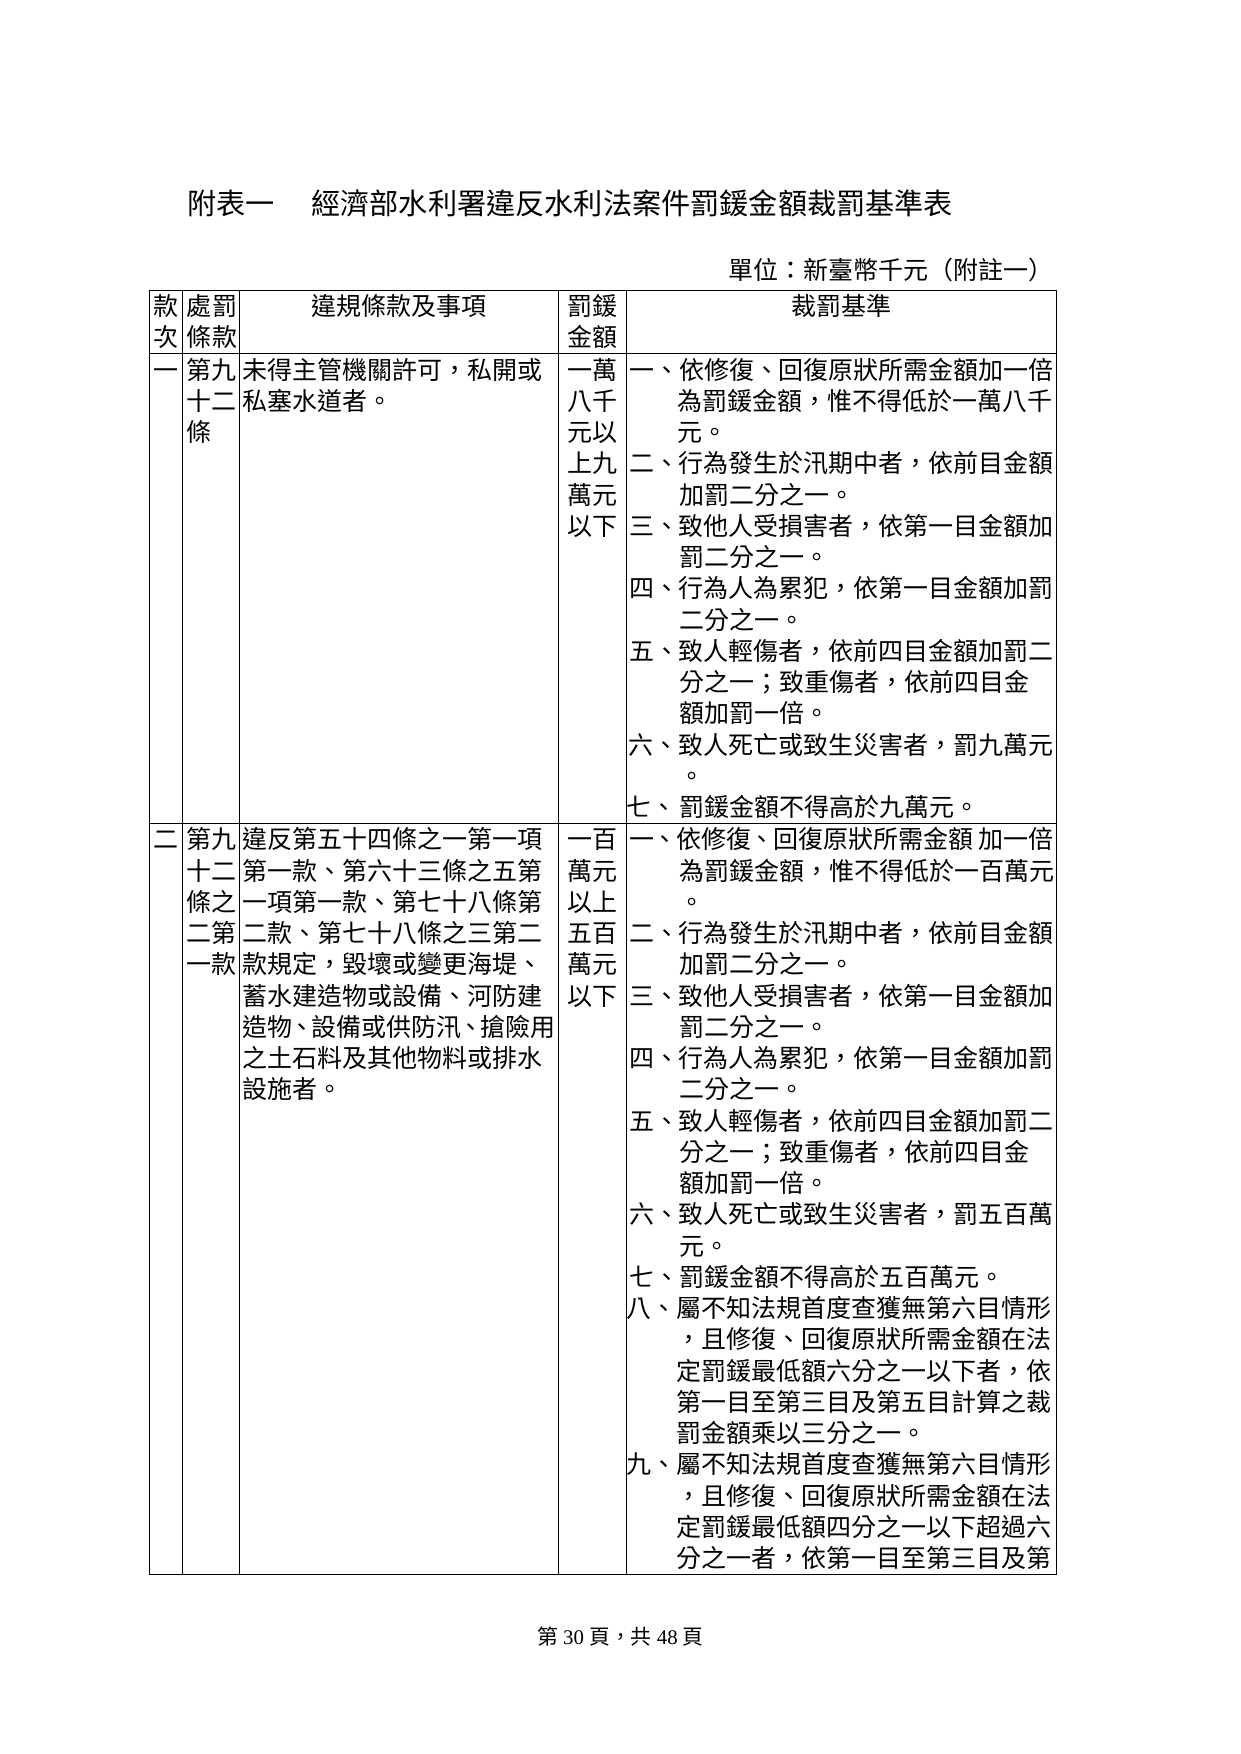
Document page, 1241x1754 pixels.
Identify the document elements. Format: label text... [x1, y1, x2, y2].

table_cell 一、依修復、回復原狀所需金額 加一倍為罰鍰金額，惟不得低於一百萬元。 二、行為發生於汛期中者，依前目金額加罰二分之一。 三、致他人受損害者，依第一目金額加罰二分之一。 四、行為人為累犯，依第一目金額加罰二分之一。 五、致人輕傷者，依前四目金額加罰二分之一；致重傷者，依前四目金額加罰一倍。 六、致人死亡或致生災害者，罰五百萬元。 七、罰鍰金額不得高於五百萬元。 八、屬不知法規首度查獲無第六目情形，且修復、回復原狀所需金額在法定罰鍰最低額六分之一以下者，依第一目至第三目及第五目計算之裁罰金額乘以三分之一。 九、屬不知法規首度查獲無第六目情形，且修復、回復原狀所需金額在法定罰鍰最低額四分之一以下超過六分之一者，依第一目至第三目及第 [627, 824, 1056, 1574]
table_cell 未得主管機關許可，私開或私塞水道者。 [240, 354, 558, 823]
text 附表一 經濟部水利署違反水利法案件罰鍰金額裁罰基準表 [187, 164, 1053, 239]
table_header 款次 [150, 291, 182, 353]
table_cell 二 [150, 824, 182, 1574]
table_cell 一、依修復、回復原狀所需金額加一倍為罰鍰金額，惟不得低於一萬八千元。 二、行為發生於汛期中者，依前目金額加罰二分之一。 三、致他人受損害者，依第一目金額加罰二分之一。 四、行為人為累犯，依第一目金額加罰二分之一。 五、致人輕傷者，依前四目金額加罰二分之一；致重傷者，依前四目金額加罰一倍。 六、致人死亡或致生災害者，罰九萬元。 罰鍰金額不得高於九萬元。 [627, 354, 1056, 823]
table_cell 第九十二條 [183, 354, 239, 823]
table_cell 一 [150, 354, 182, 823]
table_cell 一百萬元以上五百萬元以下 [559, 824, 626, 1574]
table_header 罰鍰金額 [559, 291, 626, 353]
table_header 處罰條款 [183, 291, 239, 353]
table_header 裁罰基準 [627, 291, 1056, 353]
text 單位：新臺幣千元（附註一） [187, 239, 1053, 289]
table_cell 第九十二條之二第一款 [183, 824, 239, 1574]
table_header 違規條款及事項 [240, 291, 558, 353]
table_cell 違反第五十四條之一第一項第一款、第六十三條之五第一項第一款、第七十八條第二款、第七十八條之三第二款規定，毀壞或變更海堤、蓄水建造物或設備、河防建造物、設備或供防汛、搶險用之土石料及其他物料或排水設施者。 [240, 824, 558, 1574]
table_cell 一萬八千元以上九萬元以下 [559, 354, 626, 823]
